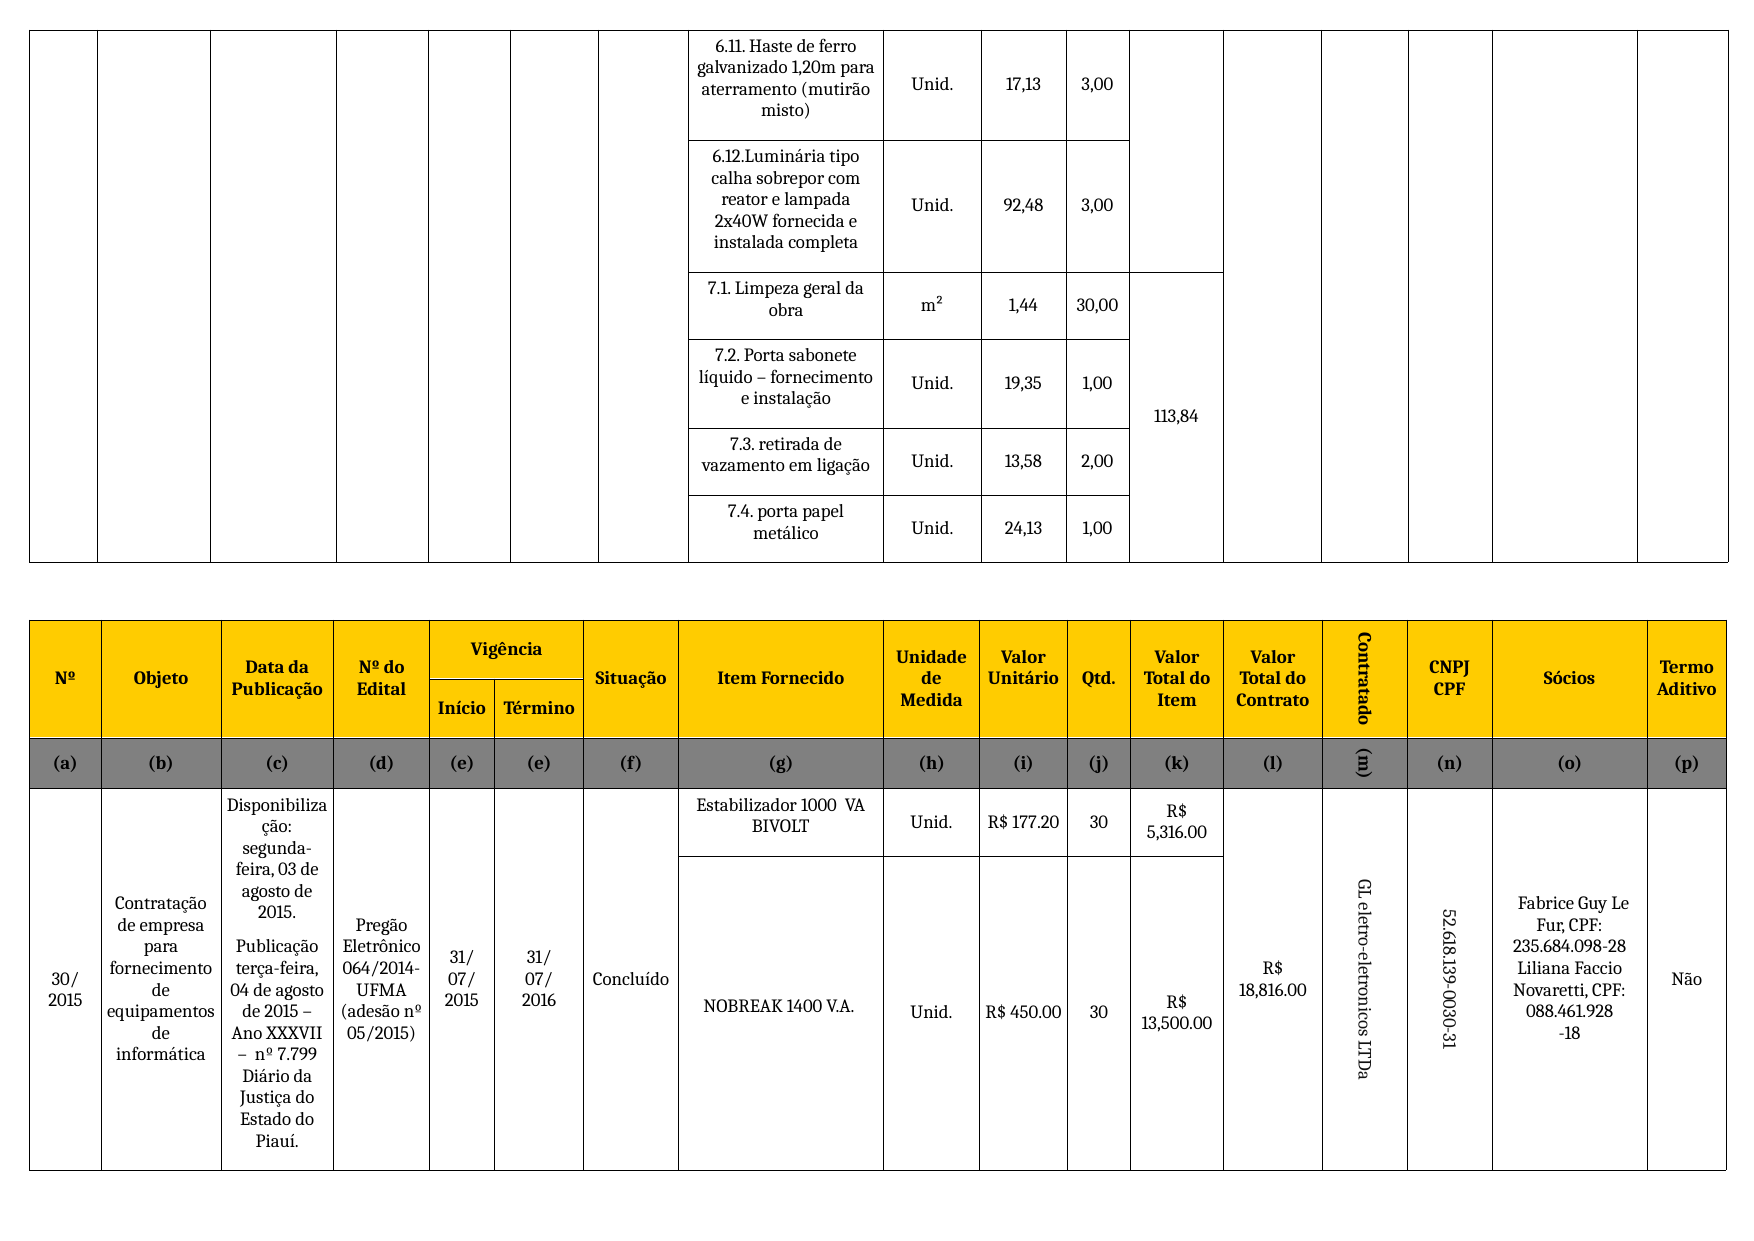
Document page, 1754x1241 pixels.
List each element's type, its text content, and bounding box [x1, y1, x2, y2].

table_cell 7.1. Limpeza geral da obra [689, 273, 883, 339]
table_header Contratado [1323, 621, 1407, 737]
table_cell Concluído [584, 789, 678, 1170]
table_cell (g) [679, 739, 883, 788]
table_cell 7.3. retirada de vazamento em ligação [689, 429, 883, 495]
table_cell Unid. [884, 789, 979, 856]
table_cell (j) [1068, 739, 1130, 788]
table_cell 31/ 07/ 2015 [430, 789, 494, 1170]
table_cell 1,00 [1067, 496, 1129, 562]
table_header Objeto [102, 621, 221, 737]
table_cell Unid. [884, 141, 981, 272]
table_cell [1224, 31, 1321, 562]
table_cell [98, 31, 210, 562]
table_header Vigência [430, 621, 583, 678]
table_cell Unid. [884, 31, 981, 140]
table_cell 7.4. porta papel metálico [689, 496, 883, 562]
table_cell Unid. [884, 429, 981, 495]
table_cell GL eletro-eletronicos LTDa [1323, 789, 1407, 1170]
table_cell NOBREAK 1400 V.A. [679, 857, 883, 1170]
table_cell [1130, 31, 1223, 272]
table_cell 30 [1068, 789, 1130, 856]
table_cell (m) [1323, 739, 1407, 788]
table_cell 52.618.139-0030-31 [1408, 789, 1492, 1170]
table_cell (o) [1493, 739, 1647, 788]
table_cell [1322, 31, 1408, 562]
table_cell (b) [102, 739, 221, 788]
table_cell (k) [1131, 739, 1223, 788]
table_cell [599, 31, 688, 562]
table_cell 2,00 [1067, 429, 1129, 495]
table_cell 30,00 [1067, 273, 1129, 339]
table_header CNPJ CPF [1408, 621, 1492, 737]
table_cell (i) [980, 739, 1067, 788]
table_cell R$ 177,20 [980, 789, 1067, 856]
table_cell 92,48 [982, 141, 1066, 272]
table_header Termo Aditivo [1648, 621, 1726, 737]
table_cell R$ 13.500,00 [1131, 857, 1223, 1170]
table_cell [211, 31, 336, 562]
table_cell Não [1648, 789, 1726, 1170]
table_cell m² [884, 273, 981, 339]
table_header Nº [30, 621, 101, 737]
table_cell (h) [884, 739, 979, 788]
table_header Sócios [1493, 621, 1647, 737]
table_cell R$ 5.316,00 [1131, 789, 1223, 856]
table_header Valor Total do Contrato [1224, 621, 1322, 737]
table_cell 113,84 [1130, 273, 1223, 562]
table_cell 17,13 [982, 31, 1066, 140]
table_header Qtd. [1068, 621, 1130, 737]
table_header Item Fornecido [679, 621, 883, 737]
table_cell (p) [1648, 739, 1726, 788]
table_cell [1638, 31, 1728, 562]
table_cell 6.12.Luminária tipo calha sobrepor com reator e lampada 2x40W fornecida e instalada completa [689, 141, 883, 272]
table_cell Unid. [884, 340, 981, 428]
table_cell R$ 18.816,00 [1224, 789, 1322, 1170]
table_cell [429, 31, 510, 562]
table_cell 1,44 [982, 273, 1066, 339]
table_cell R$ 450,00 [980, 857, 1067, 1170]
table_cell Fabrice Guy Le Fur, CPF: 235.684.098-28 Liliana Faccio Novaretti, CPF: 088.461.928 -18 [1493, 789, 1647, 1170]
table_cell [511, 31, 598, 562]
table_cell 3,00 [1067, 31, 1129, 140]
table_cell 19,35 [982, 340, 1066, 428]
table_cell 3,00 [1067, 141, 1129, 272]
table_cell 24,13 [982, 496, 1066, 562]
table_cell (f) [584, 739, 678, 788]
table_cell [1409, 31, 1492, 562]
table_cell 1,00 [1067, 340, 1129, 428]
table_cell Unid. [884, 496, 981, 562]
table_header Unidade de Medida [884, 621, 979, 737]
table_cell [30, 31, 97, 562]
table_header Data da Publicação [222, 621, 333, 737]
table_cell 6.11. Haste de ferro galvanizado 1,20m para aterramento (mutirão misto) [689, 31, 883, 140]
table_cell (e) [430, 739, 494, 788]
table_header Situação [584, 621, 678, 737]
table_cell (e) [495, 739, 583, 788]
table_cell (d) [334, 739, 429, 788]
table_cell (n) [1408, 739, 1492, 788]
table_cell 30 [1068, 857, 1130, 1170]
table_cell Início [430, 680, 494, 737]
table_cell 31/ 07/ 2016 [495, 789, 583, 1170]
table_header Nº do Edital [334, 621, 429, 737]
table_cell Pregão Eletrônico 064/2014-UFMA (adesão nº 05/2015) [334, 789, 429, 1170]
table_cell Disponibilização: segunda-feira, 03 de agosto de 2015. Publicação terça-feira, 04 de agosto de 2015 – Ano XXXVII – nº 7.799 Diário da Justiça do Estado do Piauí. [222, 789, 333, 1170]
table_header Valor Total do Item [1131, 621, 1223, 737]
table_cell 30/ 2015 [30, 789, 101, 1170]
table_cell 13,58 [982, 429, 1066, 495]
table_header Valor Unitário [980, 621, 1067, 737]
table_cell [337, 31, 428, 562]
table_cell Unid. [884, 857, 979, 1170]
table_cell 7.2. Porta sabonete líquido – fornecimento e instalação [689, 340, 883, 428]
table_cell - [1493, 31, 1637, 562]
table_cell Estabilizador 1000 VA BIVOLT [679, 789, 883, 856]
table_cell (a) [30, 739, 101, 788]
table_cell Término [495, 680, 583, 737]
table_cell (l) [1224, 739, 1322, 788]
table_cell (c) [222, 739, 333, 788]
table_cell Contratação de empresa para fornecimento de equipamentos de informática [102, 789, 221, 1170]
